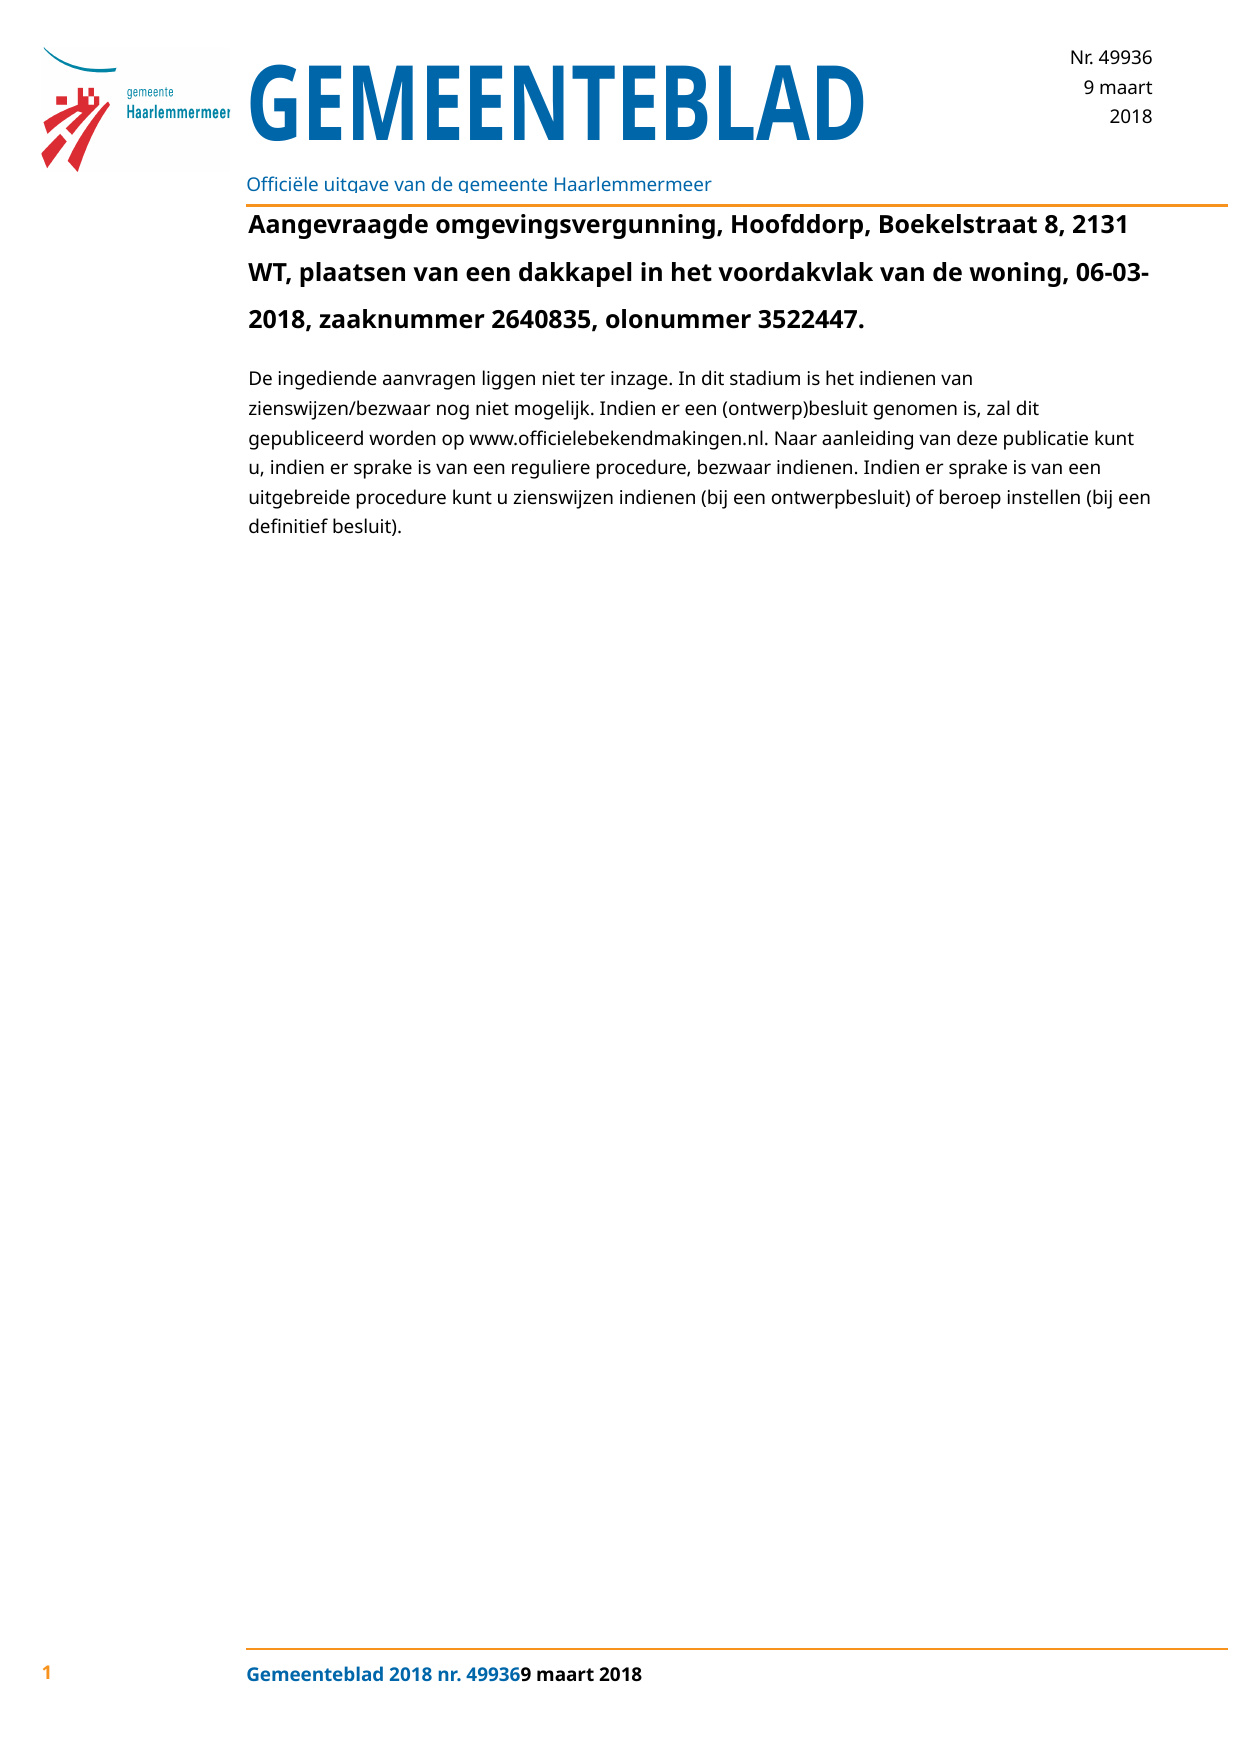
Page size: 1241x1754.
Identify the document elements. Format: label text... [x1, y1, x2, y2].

picture [41, 47, 231, 172]
text Aangevraagde omgevingsvergunning, Hoofddorp, Boekelstraat 8, 2131 WT, plaatsen van een dakkapel in het voordakvlak van de woning, 06-03-2018, zaaknummer 2640835, olonummer 3522447. [248, 207, 1152, 336]
text De ingediende aanvragen liggen niet ter inzage. In dit stadium is het indienen van zienswijzen/bezwaar nog niet mogelijk. Indien er een (ontwerp)besluit genomen is, zal dit gepubliceerd worden op www.officielebekendmakingen.nl. Naar aanleiding van deze publicatie kunt u, indien er sprake is van een reguliere procedure, bezwaar indienen. Indien er sprake is van een uitgebreide procedure kunt u zienswijzen indienen (bij een ontwerpbesluit) of beroep instellen (bij een definitief besluit). [248, 366, 1152, 539]
